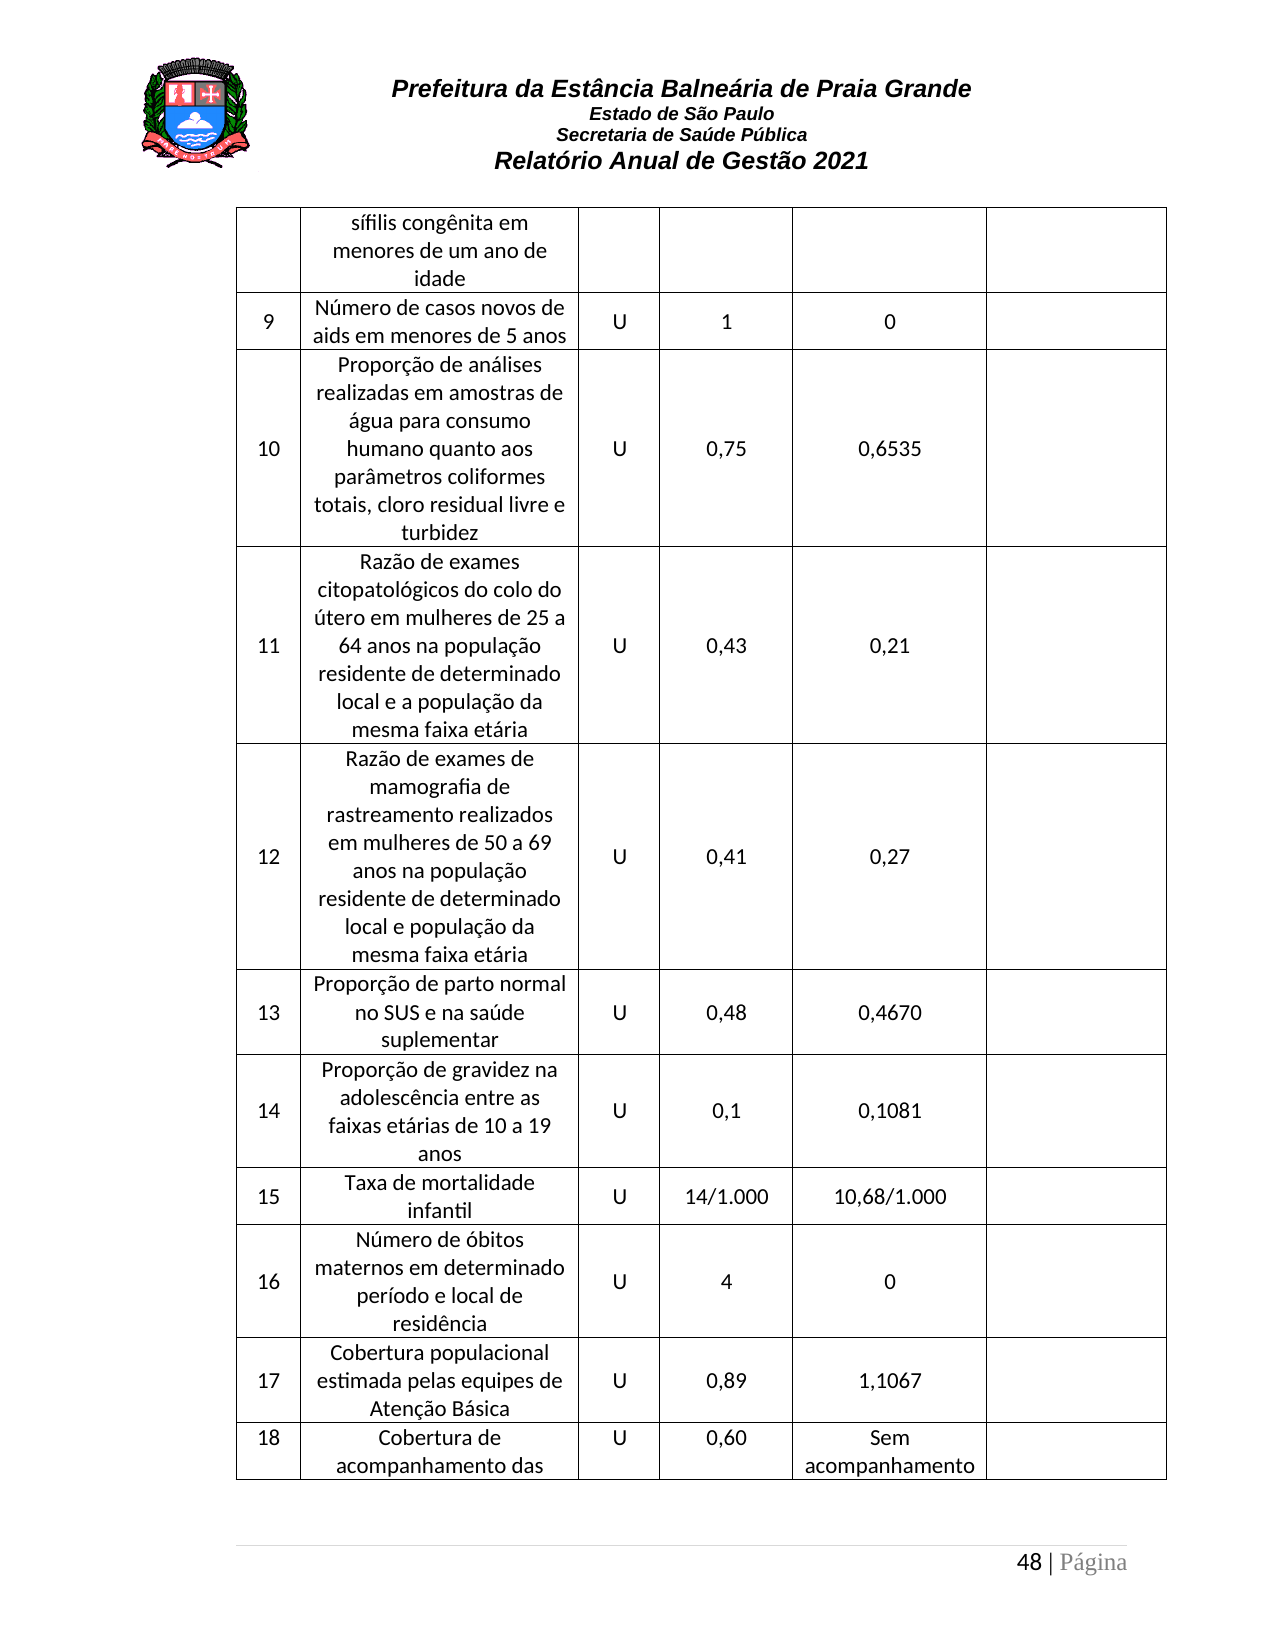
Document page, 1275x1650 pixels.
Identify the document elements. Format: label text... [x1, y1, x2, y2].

table_cell 10 [237, 350, 300, 546]
table_cell 14 [237, 1055, 300, 1167]
table_cell 4 [660, 1225, 792, 1337]
table_cell 14/1.000 [660, 1168, 792, 1224]
table_cell [793, 208, 986, 292]
table_cell [987, 1055, 1166, 1167]
table_cell 0,43 [660, 547, 792, 743]
table_cell U [579, 744, 659, 968]
table_cell U [579, 350, 659, 546]
table_cell 13 [237, 970, 300, 1054]
table_cell U [579, 1225, 659, 1337]
picture [132, 55, 259, 172]
table_cell U [579, 1055, 659, 1167]
table_cell Cobertura de acompanhamento das [301, 1423, 578, 1479]
table_cell 17 [237, 1338, 300, 1422]
table_cell [987, 1225, 1166, 1337]
table_cell Número de óbitos maternos em determinado período e local de residência [301, 1225, 578, 1337]
table_cell [987, 547, 1166, 743]
table_cell 0,1 [660, 1055, 792, 1167]
table_cell Proporção de gravidez na adolescência entre as faixas etárias de 10 a 19 anos [301, 1055, 578, 1167]
table_cell [579, 208, 659, 292]
table_cell Taxa de mortalidade infantil [301, 1168, 578, 1224]
table_cell U [579, 1338, 659, 1422]
table_cell Razão de exames citopatológicos do colo do útero em mulheres de 25 a 64 anos na população residente de determinado local e a população da mesma faixa etária [301, 547, 578, 743]
table_cell 0,48 [660, 970, 792, 1054]
table_cell [987, 1338, 1166, 1422]
table_cell 0,41 [660, 744, 792, 968]
table_cell [987, 744, 1166, 968]
table_cell 0,1081 [793, 1055, 986, 1167]
table_cell [987, 208, 1166, 292]
table_cell 1 [660, 293, 792, 349]
table_cell U [579, 547, 659, 743]
table_cell Razão de exames de mamografia de rastreamento realizados em mulheres de 50 a 69 anos na população residente de determinado local e população da mesma faixa etária [301, 744, 578, 968]
table_cell 0 [793, 1225, 986, 1337]
table_cell 11 [237, 547, 300, 743]
table_cell 12 [237, 744, 300, 968]
table_cell 18 [237, 1423, 300, 1479]
table_cell U [579, 1423, 659, 1479]
table_cell 0,21 [793, 547, 986, 743]
table_cell Número de casos novos de aids em menores de 5 anos [301, 293, 578, 349]
table_cell [237, 208, 300, 292]
table_cell 0,75 [660, 350, 792, 546]
table_cell [987, 350, 1166, 546]
table_cell [987, 1423, 1166, 1479]
table_cell 0,89 [660, 1338, 792, 1422]
table_cell [987, 293, 1166, 349]
table_cell 0,4670 [793, 970, 986, 1054]
table_cell 1,1067 [793, 1338, 986, 1422]
table_cell Proporção de parto normal no SUS e na saúde suplementar [301, 970, 578, 1054]
table_cell 0,27 [793, 744, 986, 968]
table_cell 10,68/1.000 [793, 1168, 986, 1224]
table_cell U [579, 293, 659, 349]
table_cell [987, 1168, 1166, 1224]
table_cell Proporção de análises realizadas em amostras de água para consumo humano quanto aos parâmetros coliformes totais, cloro residual livre e turbidez [301, 350, 578, 546]
table_cell U [579, 1168, 659, 1224]
table_cell Sem acompanhamento [793, 1423, 986, 1479]
table_cell U [579, 970, 659, 1054]
table_cell 15 [237, 1168, 300, 1224]
table_cell sífilis congênita em menores de um ano de idade [301, 208, 578, 292]
table_cell 16 [237, 1225, 300, 1337]
table_cell 9 [237, 293, 300, 349]
table_cell 0,6535 [793, 350, 986, 546]
table_cell 0,60 [660, 1423, 792, 1479]
table_cell [987, 970, 1166, 1054]
table_cell Cobertura populacional estimada pelas equipes de Atenção Básica [301, 1338, 578, 1422]
table_cell [660, 208, 792, 292]
table_cell 0 [793, 293, 986, 349]
